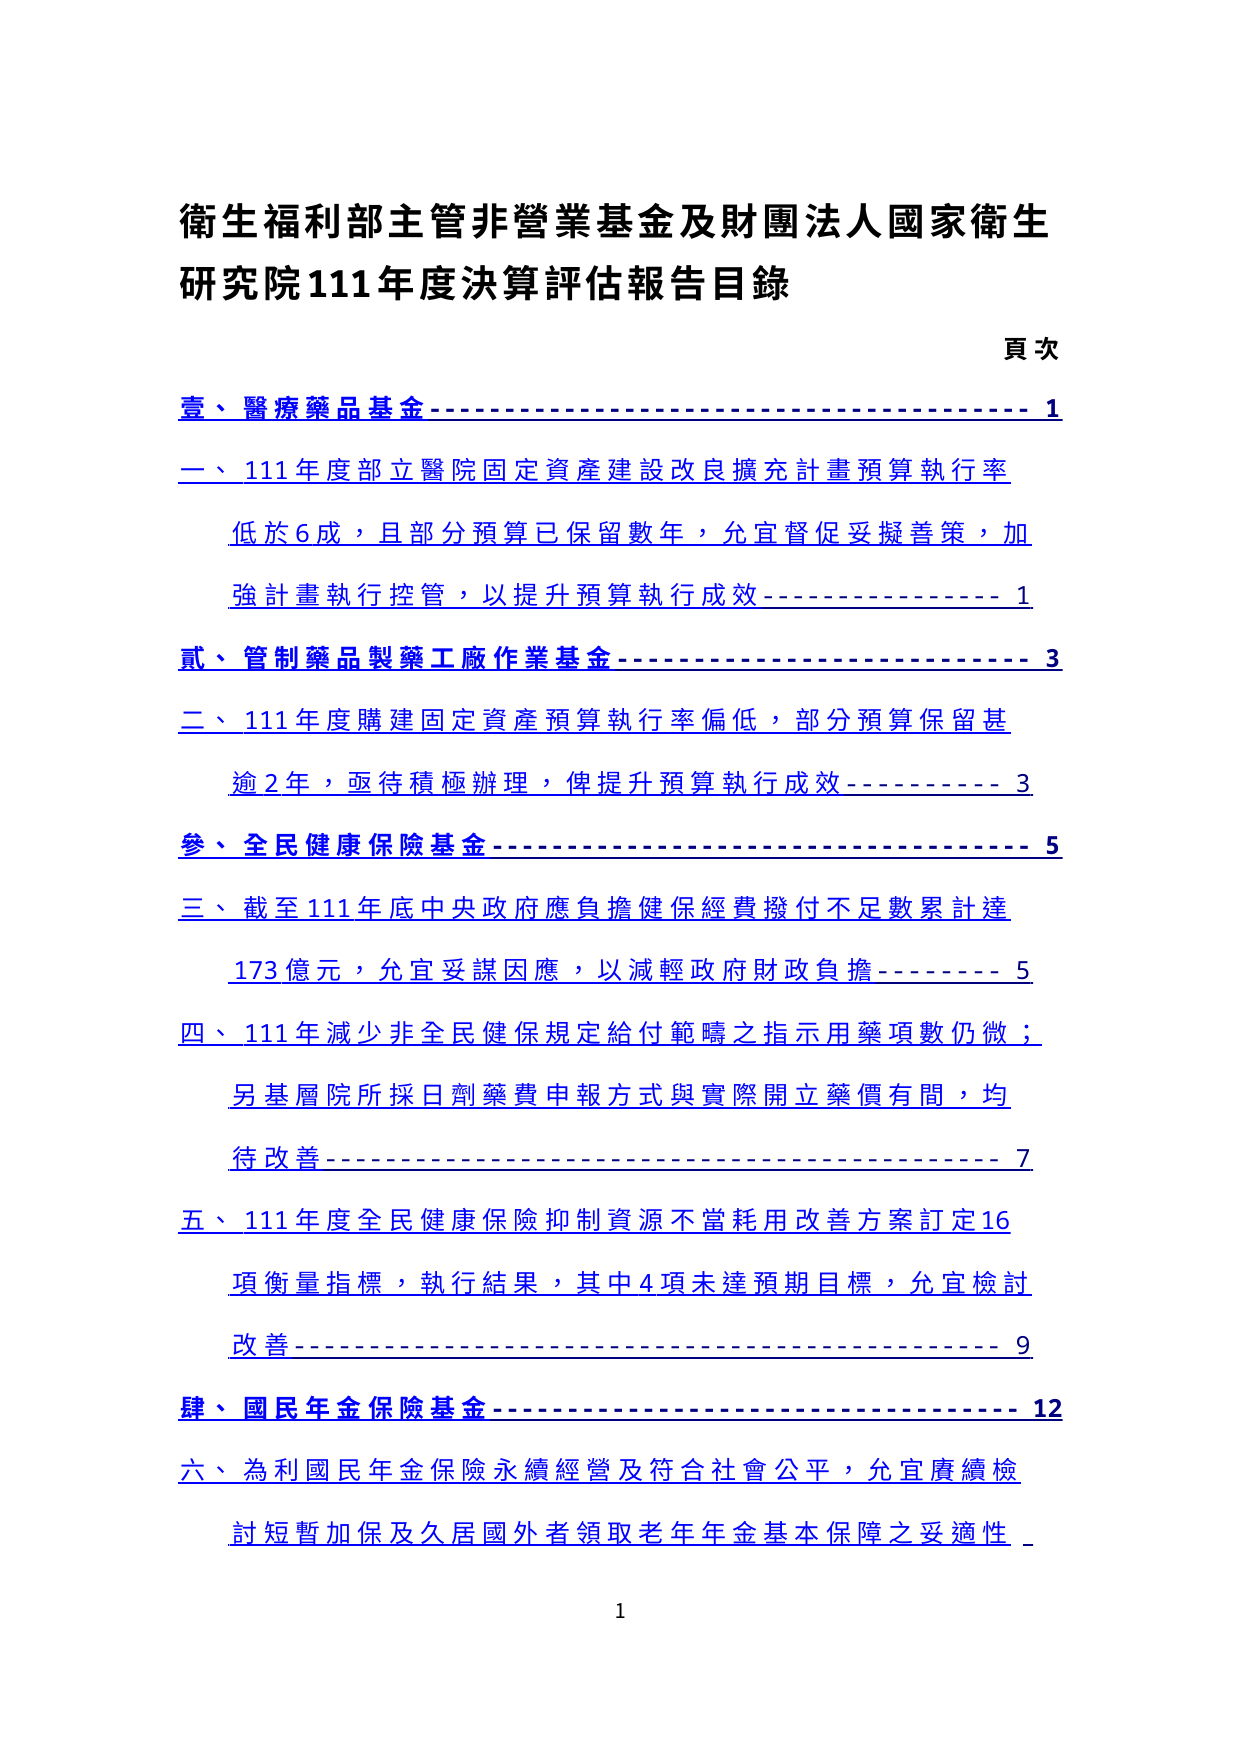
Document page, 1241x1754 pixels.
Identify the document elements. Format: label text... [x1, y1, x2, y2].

text 三、截至111年底中央政府應負擔健保經費撥付不足數累計達173億元，允宜妥謀因應，以減輕政府財政負擔 5 [177, 865, 1033, 990]
text 衛生福利部主管非營業基金及財團法人國家衛生研究院111年度決算評估報告目錄 [177, 177, 1063, 302]
text [177, 1420, 1063, 1427]
text 肆、國民年金保險基金 12 [177, 1365, 1063, 1419]
text 四、111年減少非全民健保規定給付範疇之指示用藥項數仍微；另基層院所採日劑藥費申報方式與實際開立藥價有間，均待改善 7 [177, 1045, 1033, 1177]
text 壹、醫療藥品基金 1 [177, 365, 1063, 419]
text [177, 420, 1063, 427]
text [177, 670, 1063, 677]
text 四、111年減少非全民健保規定給付範疇之指示用藥項數仍微；另基層院所採日劑藥費申報方式與實際開立藥價有間，均待改善 7 [177, 990, 1033, 1044]
text 二、111年度購建固定資產預算執行率偏低，部分預算保留甚逾2年，亟待積極辦理，俾提升預算執行成效 3 [177, 677, 1033, 802]
text [177, 858, 1063, 865]
text 貳、管制藥品製藥工廠作業基金 3 [177, 615, 1063, 669]
text 參、全民健康保險基金 5 [177, 802, 1063, 857]
text 一、111年度部立醫院固定資產建設改良擴充計畫預算執行率低於6成，且部分預算已保留數年，允宜督促妥擬善策，加強計畫執行控管，以提升預算執行成效 1 [177, 427, 1033, 615]
text 五、111年度全民健康保險抑制資源不當耗用改善方案訂定16項衡量指標，執行結果，其中4項未達預期目標，允宜檢討改善 9 [177, 1177, 1033, 1365]
text 六、為利國民年金保險永續經營及符合社會公平，允宜賡續檢討短暫加保及久居國外者領取老年年金基本保障之妥適性 [177, 1427, 1033, 1552]
text 頁次 [236, 302, 1063, 365]
